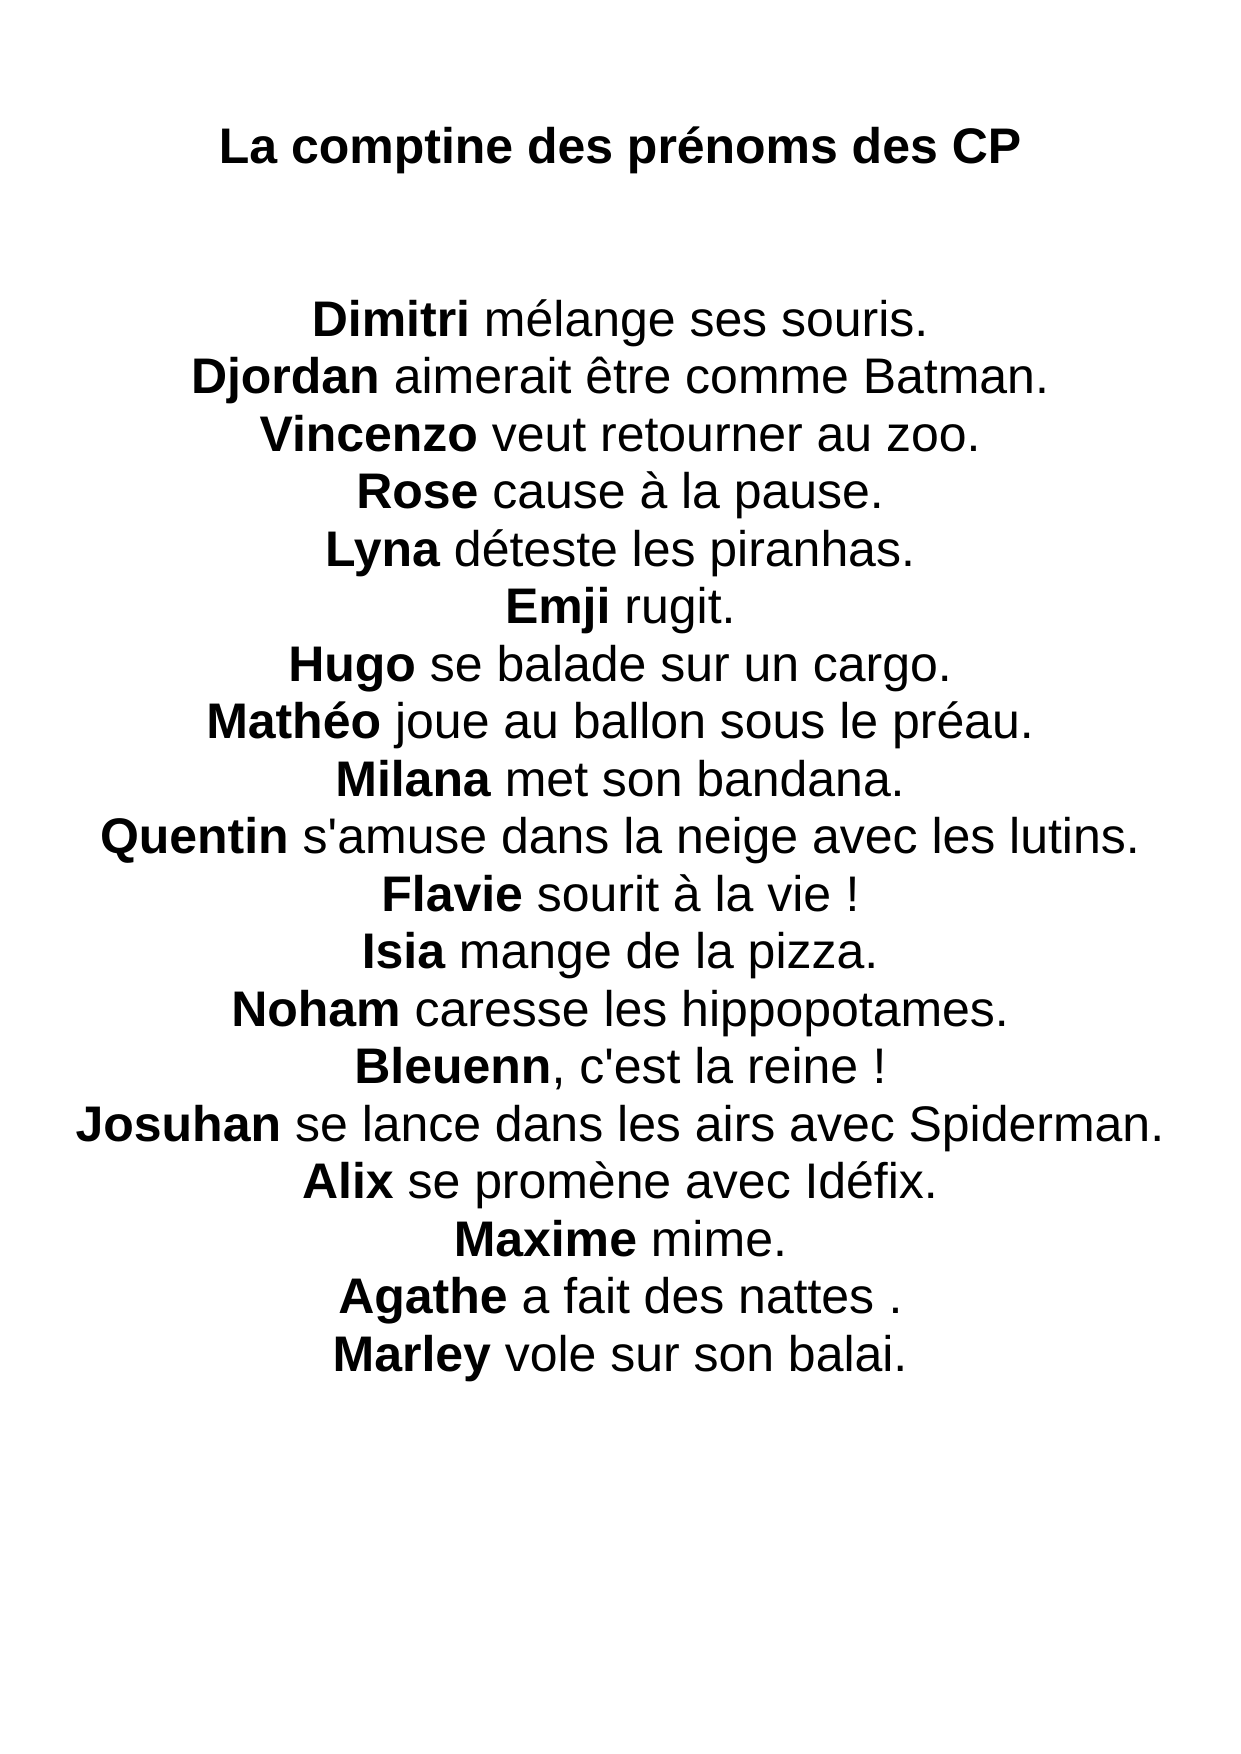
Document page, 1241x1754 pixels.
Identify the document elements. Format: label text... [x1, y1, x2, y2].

text Flavie sourit à la vie ! [59, 864, 1181, 922]
text Mathéo joue au ballon sous le préau. [59, 692, 1181, 749]
text Vincenzo veut retourner au zoo. [59, 404, 1181, 462]
text Quentin s'amuse dans la neige avec les lutins. [59, 807, 1181, 864]
text Marley vole sur son balai. [59, 1324, 1181, 1382]
text Bleuenn, c'est la reine ! [59, 1037, 1181, 1094]
text Maxime mime. [59, 1209, 1181, 1267]
text Djordan aimerait être comme Batman. [59, 347, 1181, 404]
text La comptine des prénoms des CP [59, 117, 1181, 174]
text Milana met son bandana. [59, 749, 1181, 807]
text Emji rugit. [59, 577, 1181, 634]
text Lyna déteste les piranhas. [59, 519, 1181, 577]
text Dimitri mélange ses souris. [59, 289, 1181, 347]
text Noham caresse les hippopotames. [59, 979, 1181, 1037]
text Isia mange de la pizza. [59, 922, 1181, 979]
text Hugo se balade sur un cargo. [59, 634, 1181, 692]
text Alix se promène avec Idéfix. [59, 1152, 1181, 1209]
text Agathe a fait des nattes . [59, 1267, 1181, 1324]
text Josuhan se lance dans les airs avec Spiderman. [59, 1094, 1181, 1152]
text Rose cause à la pause. [59, 462, 1181, 519]
